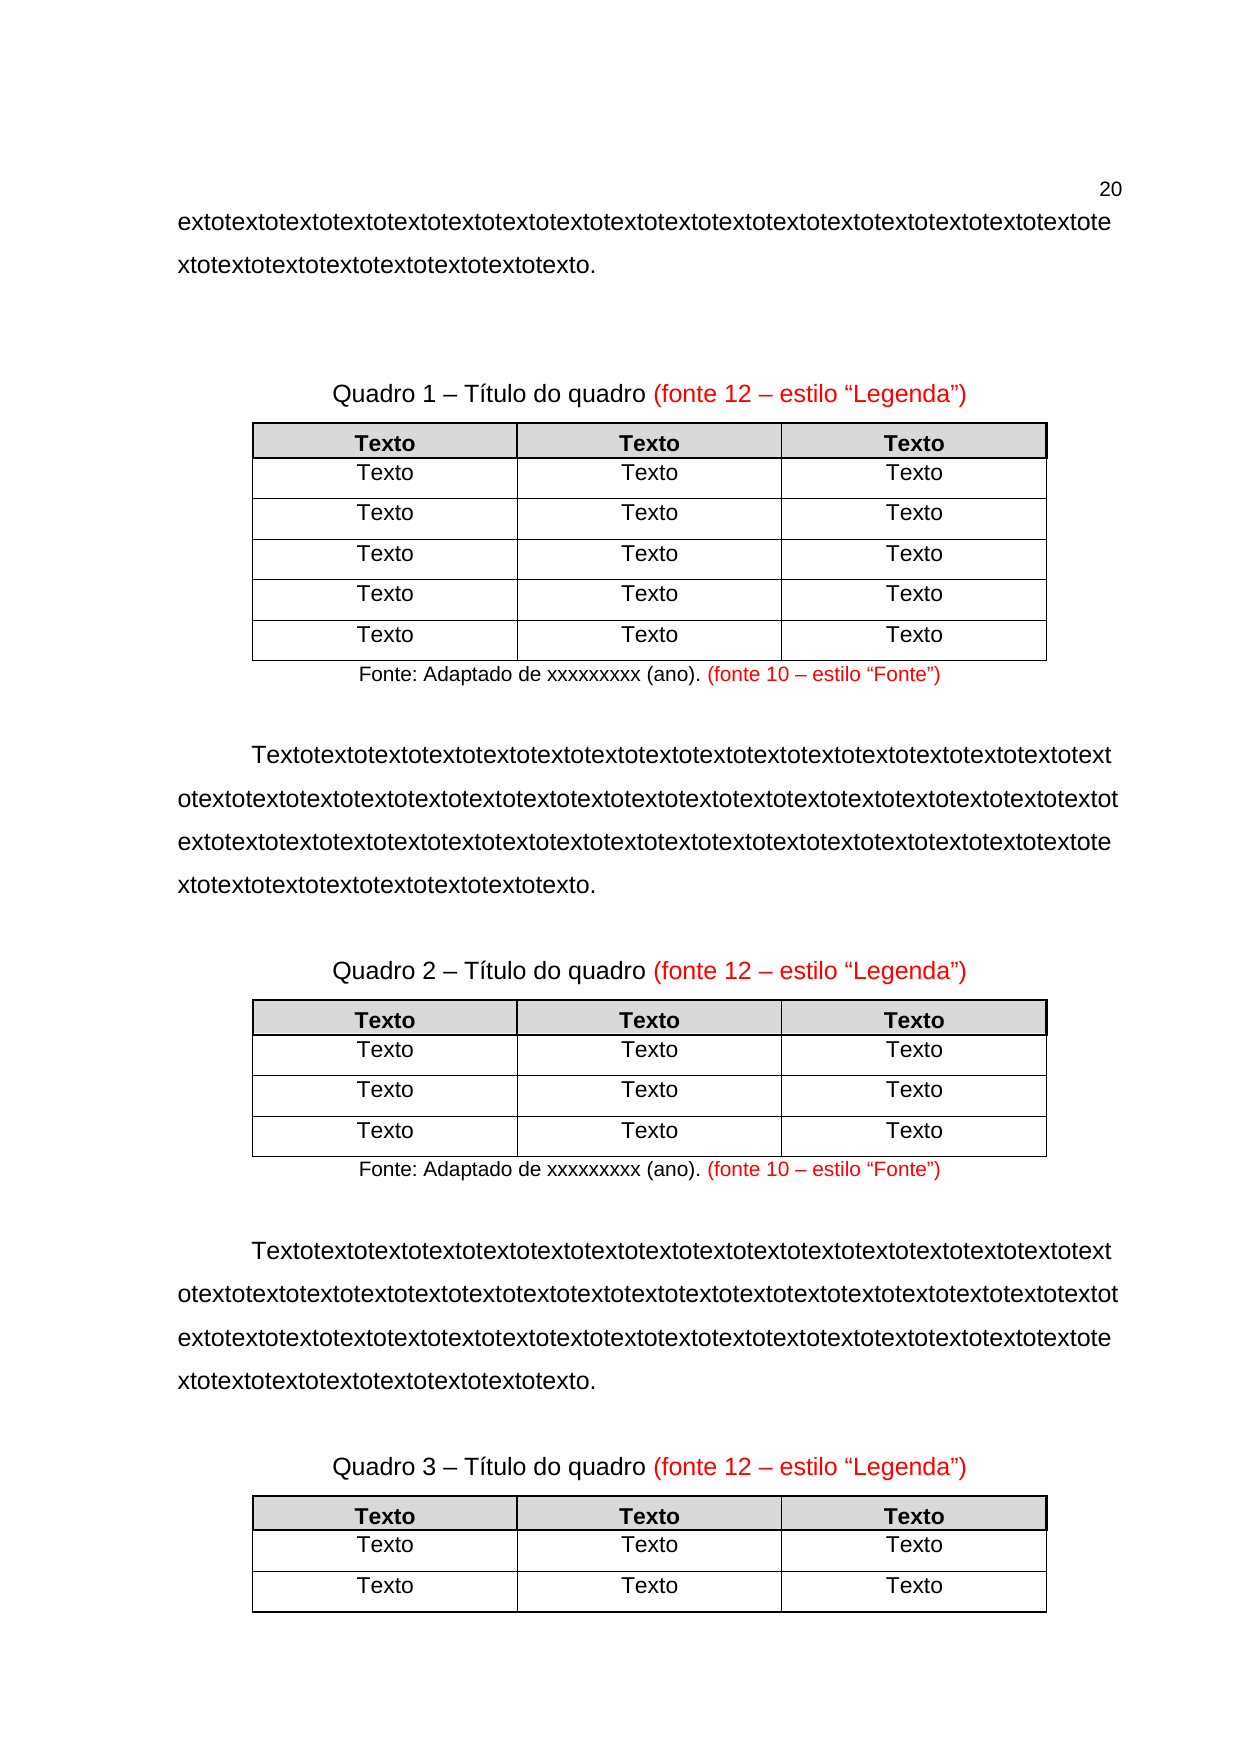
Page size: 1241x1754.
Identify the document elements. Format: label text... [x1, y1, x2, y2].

table_cell Texto [518, 580, 781, 620]
table_cell Texto [253, 459, 517, 498]
table_header Texto [518, 424, 781, 457]
table_cell Texto [518, 499, 781, 539]
table_cell Texto [518, 540, 781, 579]
table_cell Texto [782, 621, 1046, 660]
text Fonte: Adaptado de xxxxxxxxx (ano). (fonte 10 – estilo “Fonte”) [177, 1157, 1122, 1181]
text Textotextotextotextotextotextotextotextotextotextotextotextotextotextotextotextotextotextotextotextotextotextotextotextotextotextotextotextotextotextotextotextotextotextotextotextotextotextotextotextotextotextotextotextotextotextotextotextotextotextotextotextotextotextotextotextotextotexto. [177, 1236, 1122, 1394]
table_header Texto [782, 424, 1045, 457]
table_cell Texto [782, 540, 1046, 579]
text extotextotextotextotextotextotextotextotextotextotextotextotextotextotextotextotextotextotextotextotextotextotextotextotexto. [177, 207, 1122, 278]
table_cell Texto [253, 1531, 517, 1571]
text Textotextotextotextotextotextotextotextotextotextotextotextotextotextotextotextotextotextotextotextotextotextotextotextotextotextotextotextotextotextotextotextotextotextotextotextotextotextotextotextotextotextotextotextotextotextotextotextotextotextotextotextotextotextotextotextotextotexto. [177, 740, 1122, 898]
table_cell Texto [253, 580, 517, 620]
table_cell Texto [782, 499, 1046, 539]
table_header Texto [782, 1497, 1045, 1529]
table_cell Texto [253, 499, 517, 539]
table_cell Texto [782, 580, 1046, 620]
table_cell Texto [518, 1531, 781, 1571]
table_cell Texto [782, 1117, 1046, 1156]
table_cell Texto [518, 1076, 781, 1116]
table_cell Texto [782, 1531, 1046, 1571]
table_cell Texto [518, 1117, 781, 1156]
table_header Texto [518, 1497, 781, 1529]
table_cell Texto [253, 1572, 517, 1611]
table_cell Texto [518, 459, 781, 498]
table_header Texto [518, 1001, 781, 1033]
text Quadro 2 – Título do quadro (fonte 12 – estilo “Legenda”) [177, 956, 1122, 985]
table_header Texto [254, 1001, 516, 1033]
table_cell Texto [518, 621, 781, 660]
table_cell Texto [782, 1036, 1046, 1075]
table_header Texto [782, 1001, 1045, 1033]
table_cell Texto [253, 1117, 517, 1156]
table_cell Texto [253, 540, 517, 579]
table_header Texto [254, 1497, 516, 1529]
table_cell Texto [253, 1076, 517, 1116]
table_cell Texto [253, 621, 517, 660]
table_cell Texto [782, 459, 1046, 498]
text Fonte: Adaptado de xxxxxxxxx (ano). (fonte 10 – estilo “Fonte”) [177, 661, 1122, 685]
table_cell Texto [782, 1572, 1046, 1611]
text Quadro 3 – Título do quadro (fonte 12 – estilo “Legenda”) [177, 1452, 1122, 1481]
table_cell Texto [518, 1572, 781, 1611]
table_header Texto [254, 424, 516, 457]
text Quadro 1 – Título do quadro (fonte 12 – estilo “Legenda”) [177, 379, 1122, 408]
table_cell Texto [782, 1076, 1046, 1116]
table_cell Texto [253, 1036, 517, 1075]
table_cell Texto [518, 1036, 781, 1075]
